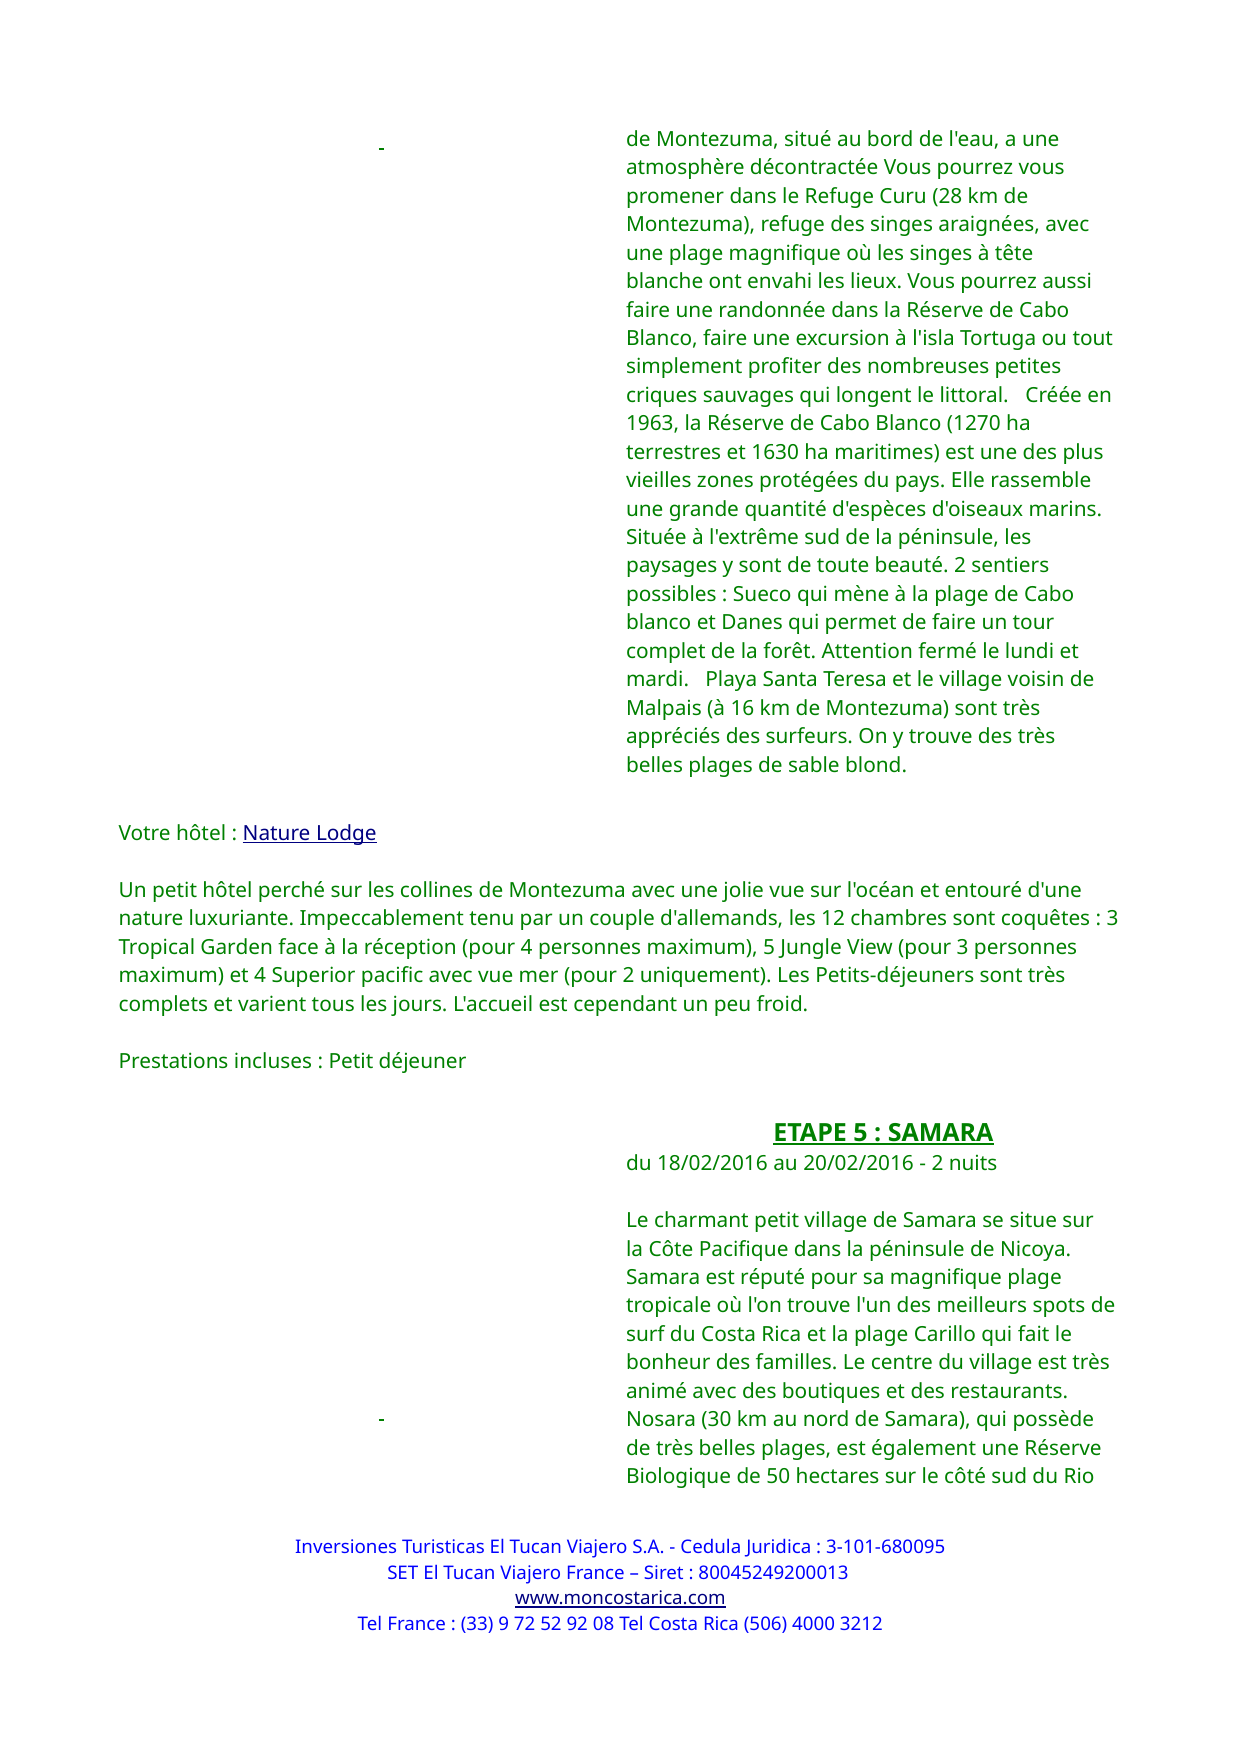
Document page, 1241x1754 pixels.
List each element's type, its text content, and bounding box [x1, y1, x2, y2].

text Prestations incluses : Petit déjeuner [118, 1046, 1122, 1074]
table_header [118, 1109, 620, 1495]
table_header ETAPE 5 : SAMARA du 18/02/2016 au 20/02/2016 - 2 nuits Le charmant petit village de Samara se situe sur la Côte Pacifique dans la péninsule de Nicoya. Samara est réputé pour sa magnifique plage tropicale où l'on trouve l'un des meilleurs spots de surf du Costa Rica et la plage Carillo qui fait le bonheur des familles. Le centre du village est très animé avec des boutiques et des restaurants. Nosara (30 km au nord de Samara), qui possède de très belles plages, est également une Réserve Biologique de 50 hectares sur le côté sud du Rio [620, 1109, 1122, 1495]
table_header de Montezuma, situé au bord de l'eau, a une atmosphère décontractée Vous pourrez vous promener dans le Refuge Curu (28 km de Montezuma), refuge des singes araignées, avec une plage magnifique où les singes à tête blanche ont envahi les lieux. Vous pourrez aussi faire une randonnée dans la Réserve de Cabo Blanco, faire une excursion à l'isla Tortuga ou tout simplement profiter des nombreuses petites criques sauvages qui longent le littoral. Créée en 1963, la Réserve de Cabo Blanco (1270 ha terrestres et 1630 ha maritimes) est une des plus vieilles zones protégées du pays. Elle rassemble une grande quantité d'espèces d'oiseaux marins. Située à l'extrême sud de la péninsule, les paysages y sont de toute beauté. 2 sentiers possibles : Sueco qui mène à la plage de Cabo blanco et Danes qui permet de faire un tour complet de la forêt. Attention fermé le lundi et mardi. Playa Santa Teresa et le village voisin de Malpais (à 16 km de Montezuma) sont très appréciés des surfeurs. On y trouve des très belles plages de sable blond. [620, 118, 1122, 784]
table_header [118, 118, 620, 784]
text Un petit hôtel perché sur les collines de Montezuma avec une jolie vue sur l'océan et entouré d'une nature luxuriante. Impeccablement tenu par un couple d'allemands, les 12 chambres sont coquêtes : 3 Tropical Garden face à la réception (pour 4 personnes maximum), 5 Jungle View (pour 3 personnes maximum) et 4 Superior pacific avec vue mer (pour 2 uniquement). Les Petits-déjeuners sont très complets et varient tous les jours. L'accueil est cependant un peu froid. [118, 875, 1122, 1017]
text Votre hôtel : Nature Lodge [118, 818, 1122, 846]
